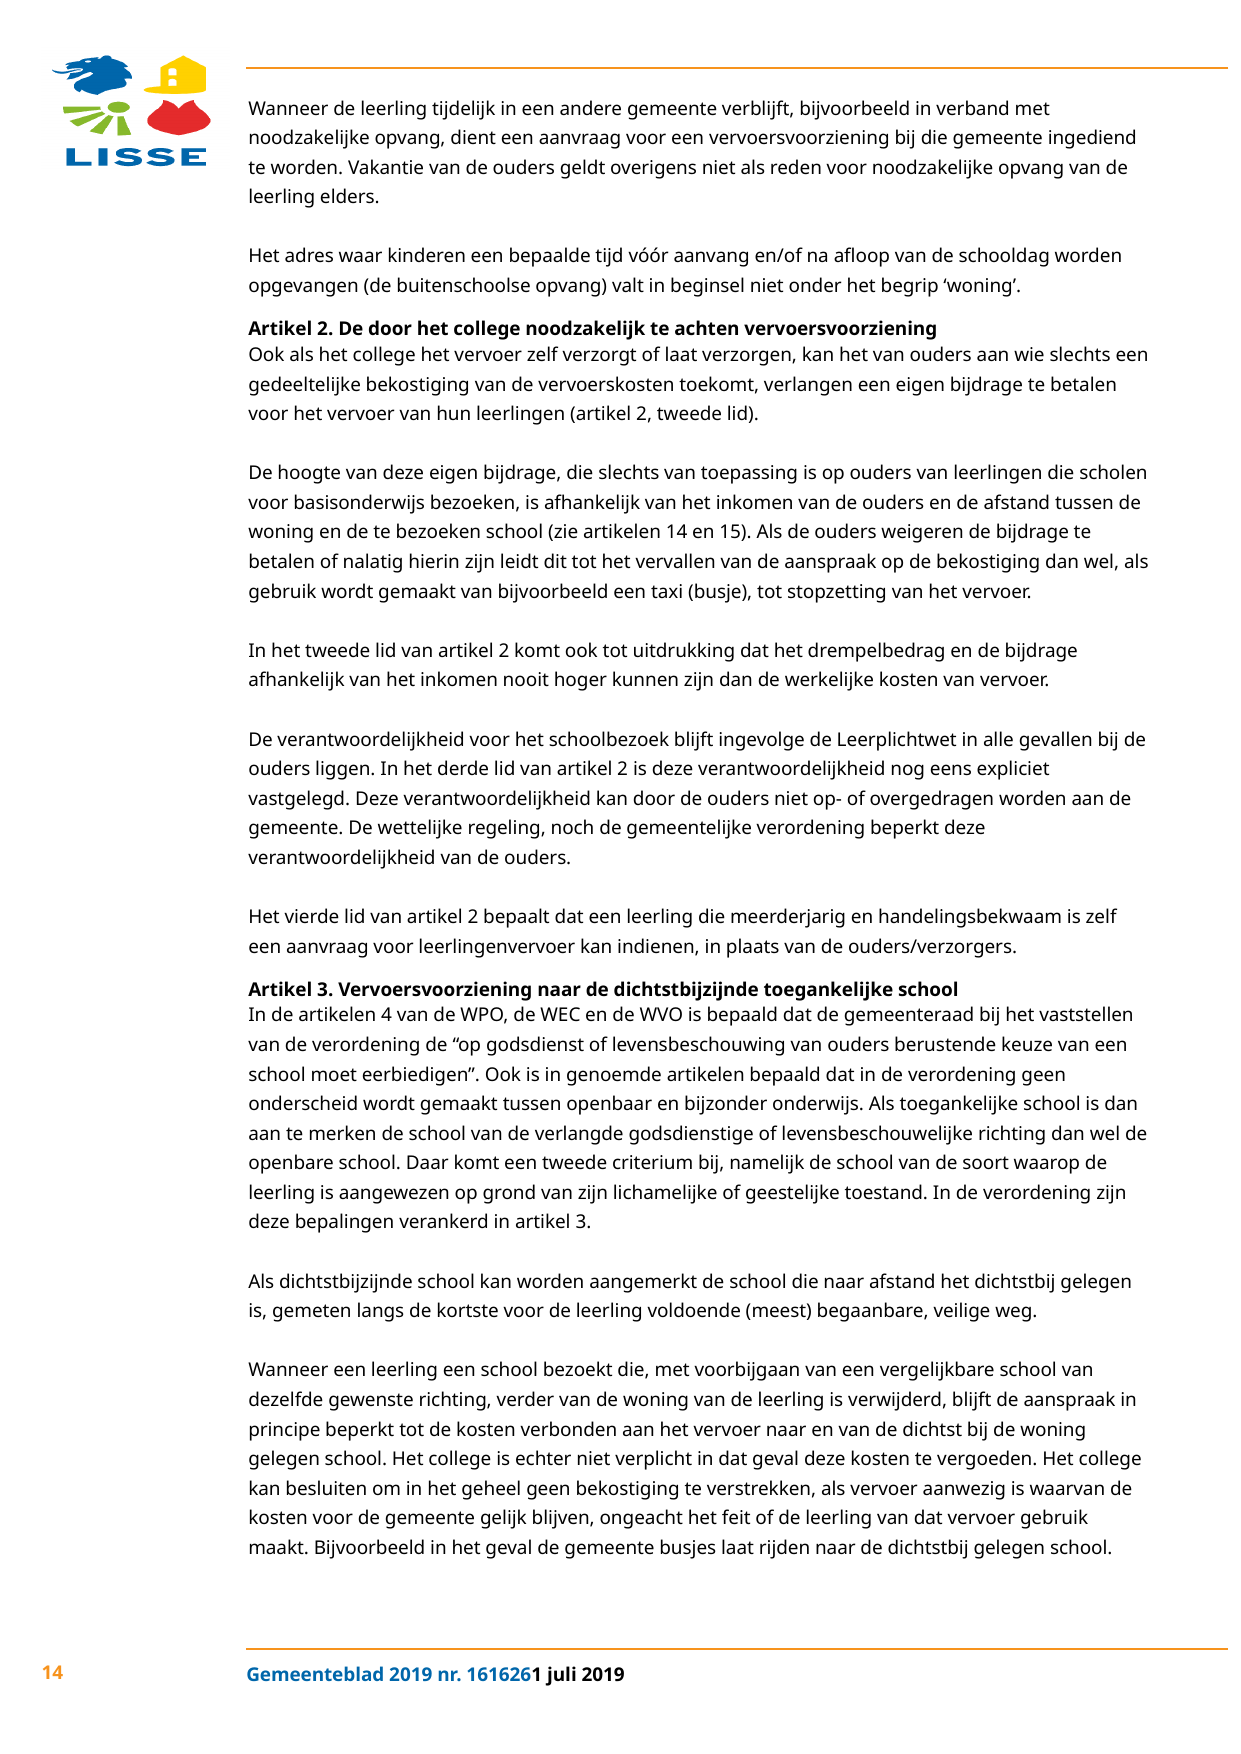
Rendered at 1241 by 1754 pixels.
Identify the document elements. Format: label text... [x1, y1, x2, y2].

text Wanneer de leerling tijdelijk in een andere gemeente verblijft, bijvoorbeeld in verband met noodzakelijke opvang, dient een aanvraag voor een vervoersvoorziening bij die gemeente ingediend te worden. Vakantie van de ouders geldt overigens niet als reden voor noodzakelijke opvang van de leerling elders. [248, 95, 1152, 209]
text In de artikelen 4 van de WPO, de WEC en de WVO is bepaald dat de gemeenteraad bij het vaststellen van de verordening de “op godsdienst of levensbeschouwing van ouders berustende keuze van een school moet eerbiedigen”. Ook is in genoemde artikelen bepaald dat in de verordening geen onderscheid wordt gemaakt tussen openbaar en bijzonder onderwijs. Als toegankelijke school is dan aan te merken de school van de verlangde godsdienstige of levensbeschouwelijke richting dan wel de openbare school. Daar komt een tweede criterium bij, namelijk de school van de soort waarop de leerling is aangewezen op grond van zijn lichamelijke of geestelijke toestand. In de verordening zijn deze bepalingen verankerd in artikel 3. [248, 1002, 1152, 1234]
text De hoogte van deze eigen bijdrage, die slechts van toepassing is op ouders van leerlingen die scholen voor basisonderwijs bezoeken, is afhankelijk van het inkomen van de ouders en de afstand tussen de woning en de te bezoeken school (zie artikelen 14 en 15). Als de ouders weigeren de bijdrage te betalen of nalatig hierin zijn leidt dit tot het vervallen van de aanspraak op de bekostiging dan wel, als gebruik wordt gemaakt van bijvoorbeeld een taxi (busje), tot stopzetting van het vervoer. [248, 459, 1152, 603]
text Artikel 3. Vervoersvoorziening naar de dichtstbijzijnde toegankelijke school [248, 976, 1152, 1002]
text Als dichtstbijzijnde school kan worden aangemerkt de school die naar afstand het dichtstbij gelegen is, gemeten langs de kortste voor de leerling voldoende (meest) begaanbare, veilige weg. [248, 1268, 1152, 1323]
text Artikel 2. De door het college noodzakelijk te achten vervoersvoorziening [248, 315, 1152, 341]
text De verantwoordelijkheid voor het schoolbezoek blijft ingevolge de Leerplichtwet in alle gevallen bij de ouders liggen. In het derde lid van artikel 2 is deze verantwoordelijkheid nog eens expliciet vastgelegd. Deze verantwoordelijkheid kan door de ouders niet op- of overgedragen worden aan de gemeente. De wettelijke regeling, noch de gemeentelijke verordening beperkt deze verantwoordelijkheid van de ouders. [248, 726, 1152, 870]
picture [41, 47, 231, 172]
text Het adres waar kinderen een bepaalde tijd vóór aanvang en/of na afloop van de schooldag worden opgevangen (de buitenschoolse opvang) valt in beginsel niet onder het begrip ‘woning’. [248, 243, 1152, 298]
text Wanneer een leerling een school bezoekt die, met voorbijgaan van een vergelijkbare school van dezelfde gewenste richting, verder van de woning van de leerling is verwijderd, blijft de aanspraak in principe beperkt tot de kosten verbonden aan het vervoer naar en van de dichtst bij de woning gelegen school. Het college is echter niet verplicht in dat geval deze kosten te vergoeden. Het college kan besluiten om in het geheel geen bekostiging te verstrekken, als vervoer aanwezig is waarvan de kosten voor de gemeente gelijk blijven, ongeacht het feit of de leerling van dat vervoer gebruik maakt. Bijvoorbeeld in het geval de gemeente busjes laat rijden naar de dichtstbij gelegen school. [248, 1357, 1152, 1560]
text Het vierde lid van artikel 2 bepaalt dat een leerling die meerderjarig en handelingsbekwaam is zelf een aanvraag voor leerlingenvervoer kan indienen, in plaats van de ouders/verzorgers. [248, 903, 1152, 958]
text Ook als het college het vervoer zelf verzorgt of laat verzorgen, kan het van ouders aan wie slechts een gedeeltelijke bekostiging van de vervoerskosten toekomt, verlangen een eigen bijdrage te betalen voor het vervoer van hun leerlingen (artikel 2, tweede lid). [248, 341, 1152, 426]
text In het tweede lid van artikel 2 komt ook tot uitdrukking dat het drempelbedrag en de bijdrage afhankelijk van het inkomen nooit hoger kunnen zijn dan de werkelijke kosten van vervoer. [248, 637, 1152, 692]
